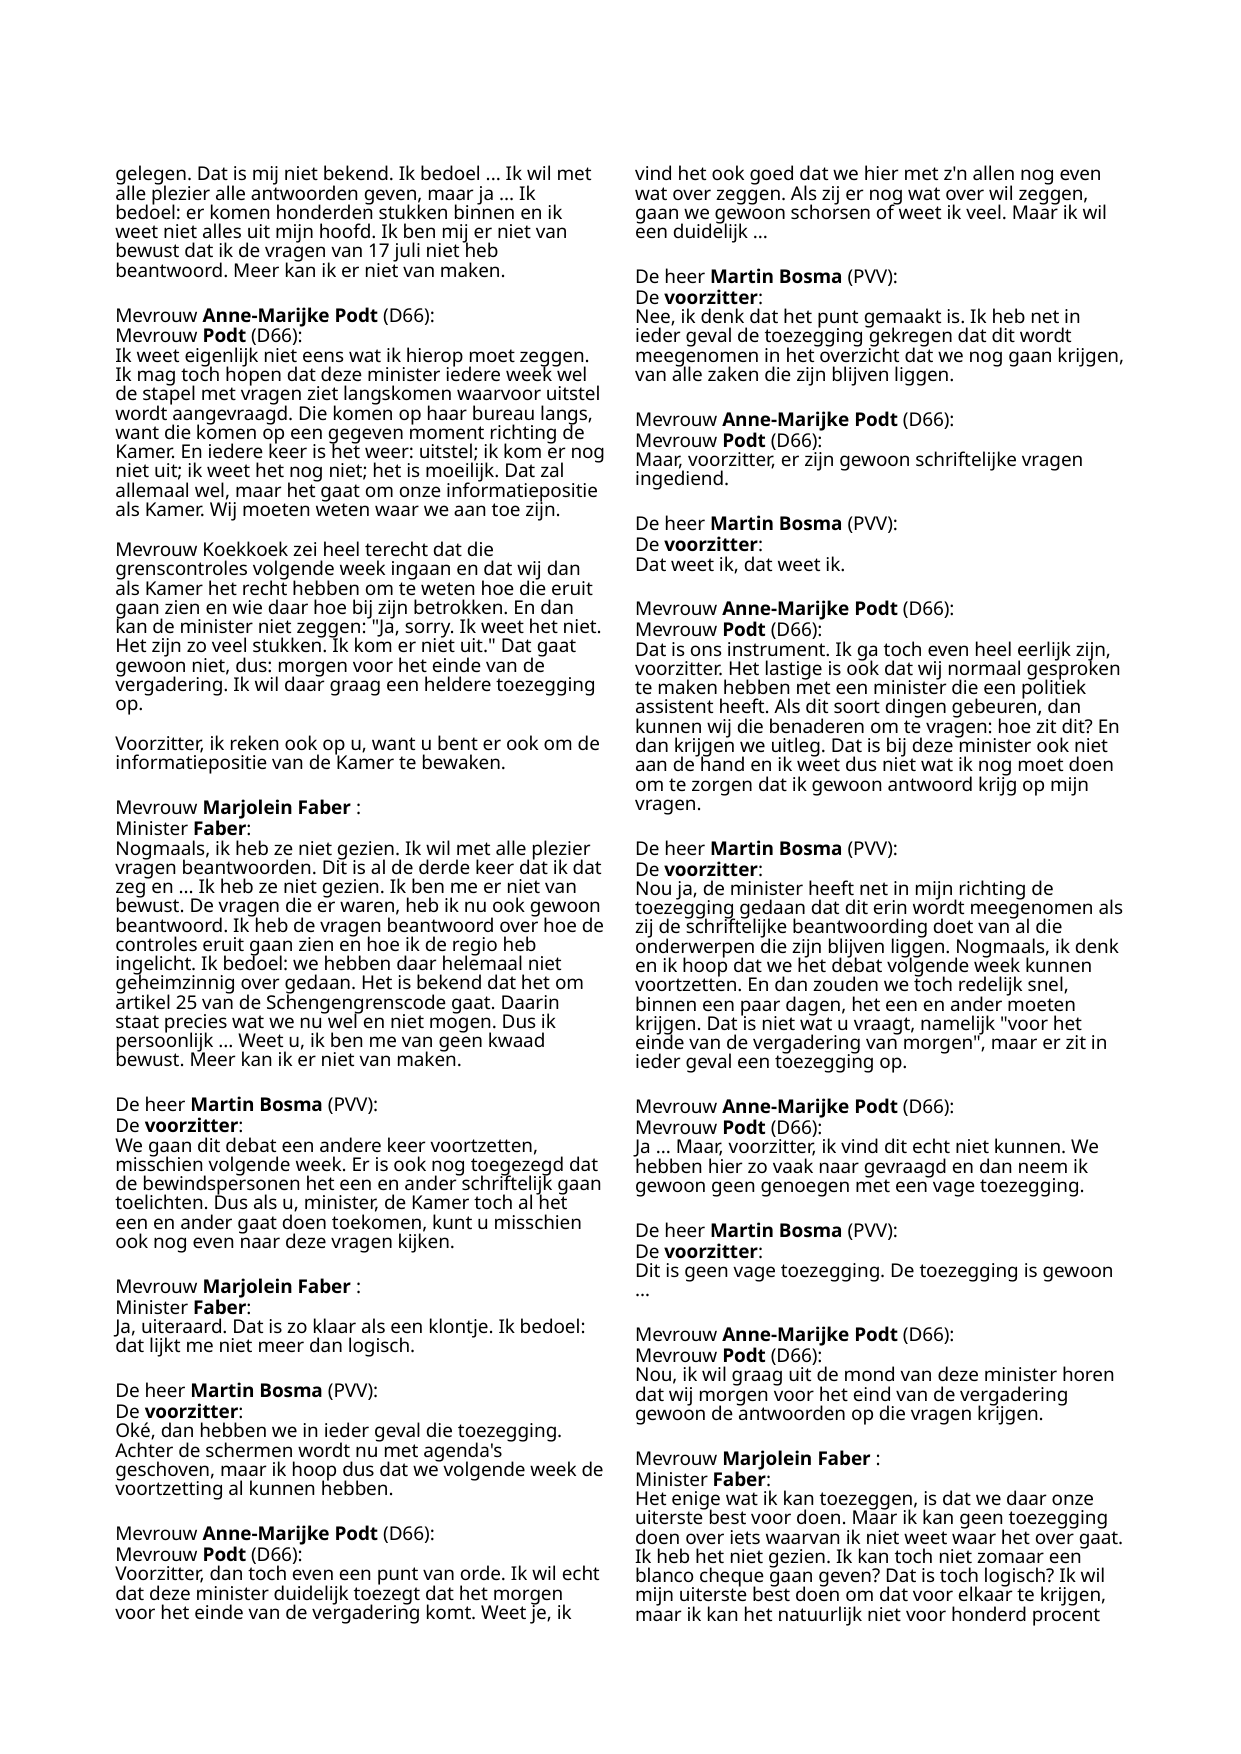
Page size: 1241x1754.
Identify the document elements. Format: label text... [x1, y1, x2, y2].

text Ja, uiteraard. Dat is zo klaar als een klontje. Ik bedoel: dat lijkt me niet meer dan logisch. [115, 1318, 605, 1357]
text gelegen. Dat is mij niet bekend. Ik bedoel ... Ik wil met alle plezier alle antwoorden geven, maar ja ... Ik bedoel: er komen honderden stukken binnen en ik weet niet alles uit mijn hoofd. Ik ben mij er niet van bewust dat ik de vragen van 17 juli niet heb beantwoord. Meer kan ik er niet van maken. [115, 165, 605, 281]
text Minister Faber: [115, 1299, 605, 1318]
text De voorzitter: [115, 1403, 605, 1422]
text Dit is geen vage toezegging. De toezegging is gewoon … [635, 1262, 1125, 1301]
text Mevrouw Anne-Marijke Podt (D66): [635, 1321, 1125, 1347]
text Nogmaals, ik heb ze niet gezien. Ik wil met alle plezier vragen beantwoorden. Dit is al de derde keer dat ik dat zeg en ... Ik heb ze niet gezien. Ik ben me er niet van bewust. De vragen die er waren, heb ik nu ook gewoon beantwoord. Ik heb de vragen beantwoord over hoe de controles eruit gaan zien en hoe ik de regio heb ingelicht. Ik bedoel: we hebben daar helemaal niet geheimzinnig over gedaan. Het is bekend dat het om artikel 25 van de Schengengrenscode gaat. Daarin staat precies wat we nu wel en niet mogen. Dus ik persoonlijk ... Weet u, ik ben me van geen kwaad bewust. Meer kan ik er niet van maken. [115, 839, 605, 1071]
text vind het ook goed dat we hier met z'n allen nog even wat over zeggen. Als zij er nog wat over wil zeggen, gaan we gewoon schorsen of weet ik veel. Maar ik wil een duidelijk ... [635, 165, 1125, 242]
text Maar, voorzitter, er zijn gewoon schriftelijke vragen ingediend. [635, 451, 1125, 490]
text Nou ja, de minister heeft net in mijn richting de toezegging gedaan dat dit erin wordt meegenomen als zij de schriftelijke beantwoording doet van al die onderwerpen die zijn blijven liggen. Nogmaals, ik denk en ik hoop dat we het debat volgende week kunnen voortzetten. En dan zouden we toch redelijk snel, binnen een paar dagen, het een en ander moeten krijgen. Dat is niet wat u vraagt, namelijk "voor het einde van de vergadering van morgen", maar er zit in ieder geval een toezegging op. [635, 880, 1125, 1073]
text Nee, ik denk dat het punt gemaakt is. Ik heb net in ieder geval de toezegging gekregen dat dit wordt meegenomen in het overzicht dat we nog gaan krijgen, van alle zaken die zijn blijven liggen. [635, 308, 1125, 385]
text Mevrouw Podt (D66): [115, 327, 605, 347]
text De heer Martin Bosma (PVV): [115, 1377, 605, 1403]
text Mevrouw Podt (D66): [635, 432, 1125, 451]
text Mevrouw Podt (D66): [635, 1119, 1125, 1138]
text Mevrouw Marjolein Faber : [115, 1273, 605, 1299]
text De heer Martin Bosma (PVV): [635, 1217, 1125, 1243]
text De heer Martin Bosma (PVV): [635, 835, 1125, 861]
text Mevrouw Marjolein Faber : [115, 794, 605, 820]
text De heer Martin Bosma (PVV): [635, 511, 1125, 536]
text De voorzitter: [115, 1117, 605, 1137]
text Mevrouw Anne-Marijke Podt (D66): [635, 406, 1125, 432]
text Nou, ik wil graag uit de mond van deze minister horen dat wij morgen voor het eind van de vergadering gewoon de antwoorden op die vragen krijgen. [635, 1366, 1125, 1424]
text De voorzitter: [635, 861, 1125, 880]
text Mevrouw Podt (D66): [635, 621, 1125, 641]
text Voorzitter, dan toch even een punt van orde. Ik wil echt dat deze minister duidelijk toezegt dat het morgen voor het einde van de vergadering komt. Weet je, ik [115, 1565, 605, 1623]
text Mevrouw Podt (D66): [635, 1347, 1125, 1366]
text Mevrouw Podt (D66): [115, 1546, 605, 1565]
text Dat is ons instrument. Ik ga toch even heel eerlijk zijn, voorzitter. Het lastige is ook dat wij normaal gesproken te maken hebben met een minister die een politiek assistent heeft. Als dit soort dingen gebeuren, dan kunnen wij die benaderen om te vragen: hoe zit dit? En dan krijgen we uitleg. Dat is bij deze minister ook niet aan de hand en ik weet dus niet wat ik nog moet doen om te zorgen dat ik gewoon antwoord krijg op mijn vragen. [635, 641, 1125, 814]
text Minister Faber: [115, 820, 605, 839]
text Mevrouw Anne-Marijke Podt (D66): [115, 1520, 605, 1546]
text Mevrouw Marjolein Faber : [635, 1445, 1125, 1471]
text Voorzitter, ik reken ook op u, want u bent er ook om de informatiepositie van de Kamer te bewaken. [115, 735, 605, 774]
text De heer Martin Bosma (PVV): [635, 263, 1125, 289]
text Mevrouw Koekkoek zei heel terecht dat die grenscontroles volgende week ingaan en dat wij dan als Kamer het recht hebben om te weten hoe die eruit gaan zien en wie daar hoe bij zijn betrokken. En dan kan de minister niet zeggen: "Ja, sorry. Ik weet het niet. Het zijn zo veel stukken. Ik kom er niet uit." Dat gaat gewoon niet, dus: morgen voor het einde van de vergadering. Ik wil daar graag een heldere toezegging op. [115, 541, 605, 714]
text Oké, dan hebben we in ieder geval die toezegging. Achter de schermen wordt nu met agenda's geschoven, maar ik hoop dus dat we volgende week de voortzetting al kunnen hebben. [115, 1422, 605, 1499]
text De heer Martin Bosma (PVV): [115, 1092, 605, 1117]
text Dat weet ik, dat weet ik. [635, 556, 1125, 575]
text De voorzitter: [635, 536, 1125, 556]
text De voorzitter: [635, 1243, 1125, 1262]
text Mevrouw Anne-Marijke Podt (D66): [635, 596, 1125, 621]
text Ja ... Maar, voorzitter, ik vind dit echt niet kunnen. We hebben hier zo vaak naar gevraagd en dan neem ik gewoon geen genoegen met een vage toezegging. [635, 1138, 1125, 1196]
text Het enige wat ik kan toezeggen, is dat we daar onze uiterste best voor doen. Maar ik kan geen toezegging doen over iets waarvan ik niet weet waar het over gaat. Ik heb het niet gezien. Ik kan toch niet zomaar een blanco cheque gaan geven? Dat is toch logisch? Ik wil mijn uiterste best doen om dat voor elkaar te krijgen, maar ik kan het natuurlijk niet voor honderd procent [635, 1490, 1125, 1625]
text Mevrouw Anne-Marijke Podt (D66): [635, 1093, 1125, 1119]
text Mevrouw Anne-Marijke Podt (D66): [115, 302, 605, 327]
text We gaan dit debat een andere keer voortzetten, misschien volgende week. Er is ook nog toegezegd dat de bewindspersonen het een en ander schriftelijk gaan toelichten. Dus als u, minister, de Kamer toch al het een en ander gaat doen toekomen, kunt u misschien ook nog even naar deze vragen kijken. [115, 1137, 605, 1252]
text Minister Faber: [635, 1471, 1125, 1490]
text De voorzitter: [635, 289, 1125, 308]
text Ik weet eigenlijk niet eens wat ik hierop moet zeggen. Ik mag toch hopen dat deze minister iedere week wel de stapel met vragen ziet langskomen waarvoor uitstel wordt aangevraagd. Die komen op haar bureau langs, want die komen op een gegeven moment richting de Kamer. En iedere keer is het weer: uitstel; ik kom er nog niet uit; ik weet het nog niet; het is moeilijk. Dat zal allemaal wel, maar het gaat om onze informatiepositie als Kamer. Wij moeten weten waar we aan toe zijn. [115, 347, 605, 520]
